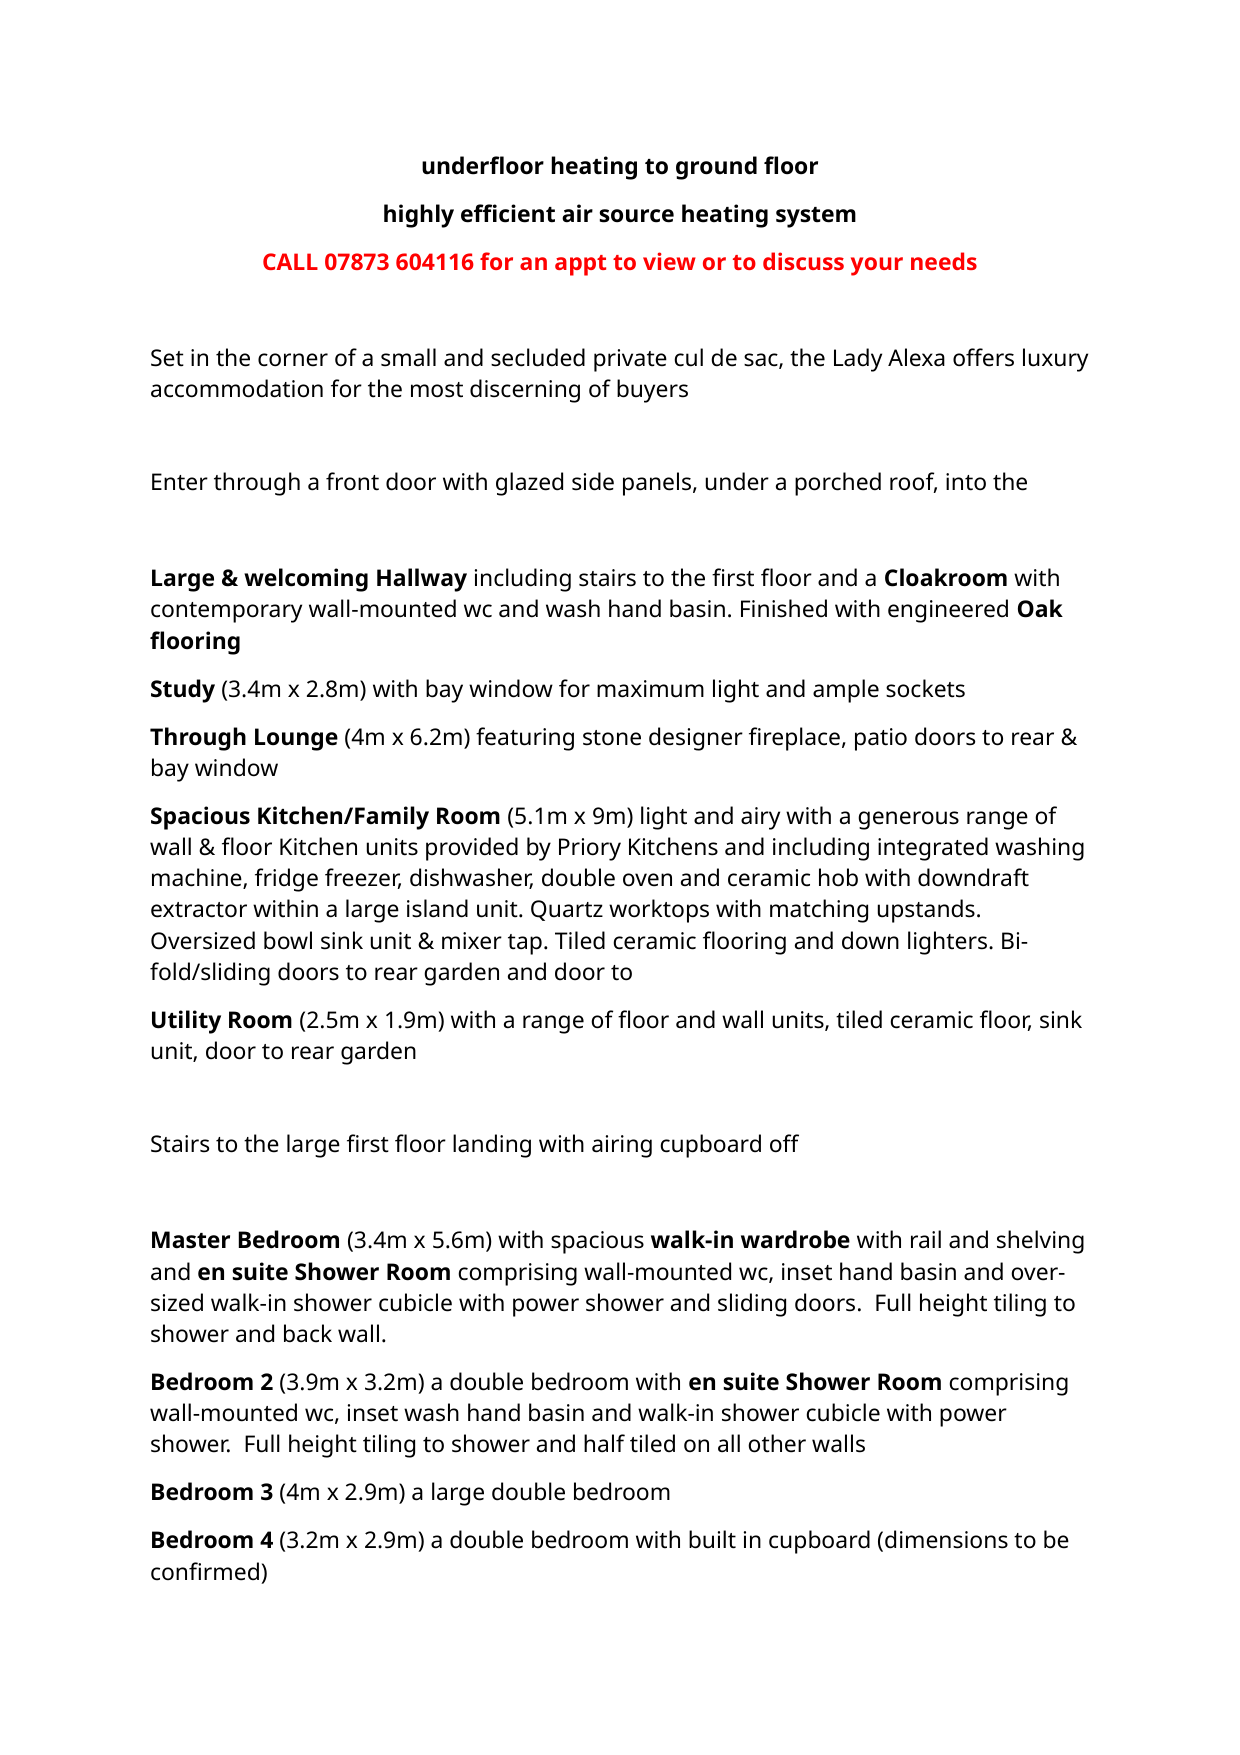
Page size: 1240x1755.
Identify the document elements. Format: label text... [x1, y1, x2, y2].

text Master Bedroom (3.4m x 5.6m) with spacious walk-in wardrobe with rail and shelving and en suite Shower Room comprising wall-mounted wc, inset hand basin and over-sized walk-in shower cubicle with power shower and sliding doors. Full height tiling to shower and back wall. [150, 1224, 1089, 1349]
text Enter through a front door with glazed side panels, under a porched roof, into the [150, 466, 1089, 497]
text Utility Room (2.5m x 1.9m) with a range of floor and wall units, tiled ceramic floor, sink unit, door to rear garden [150, 1004, 1089, 1066]
text Through Lounge (4m x 6.2m) featuring stone designer fireplace, patio doors to rear & bay window [150, 720, 1089, 783]
text Stairs to the large first floor landing with airing cupboard off [150, 1128, 1089, 1159]
text Large & welcoming Hallway including stairs to the first floor and a Cloakroom with contemporary wall-mounted wc and wash hand basin. Finished with engineered Oak flooring [150, 562, 1089, 656]
text Spacious Kitchen/Family Room (5.1m x 9m) light and airy with a generous range of wall & floor Kitchen units provided by Priory Kitchens and including integrated washing machine, fridge freezer, dishwasher, double oven and ceramic hob with downdraft extractor within a large island unit. Quartz worktops with matching upstands. Oversized bowl sink unit & mixer tap. Tiled ceramic flooring and down lighters. Bi-fold/sliding doors to rear garden and door to [150, 799, 1089, 987]
text Study (3.4m x 2.8m) with bay window for maximum light and ample sockets [150, 672, 1089, 704]
list underfloor heating to ground floor [150, 150, 1089, 181]
list CALL 07873 604116 for an appt to view or to discuss your needs [150, 246, 1089, 277]
text Bedroom 3 (4m x 2.9m) a large double bedroom [150, 1476, 1089, 1507]
text Bedroom 2 (3.9m x 3.2m) a double bedroom with en suite Shower Room comprising wall-mounted wc, inset wash hand basin and walk-in shower cubicle with power shower. Full height tiling to shower and half tiled on all other walls [150, 1366, 1089, 1459]
text Bedroom 4 (3.2m x 2.9m) a double bedroom with built in cupboard (dimensions to be confirmed) [150, 1524, 1089, 1587]
text Set in the corner of a small and secluded private cul de sac, the Lady Alexa offers luxury accommodation for the most discerning of buyers [150, 342, 1089, 404]
list highly efficient air source heating system [150, 198, 1089, 229]
